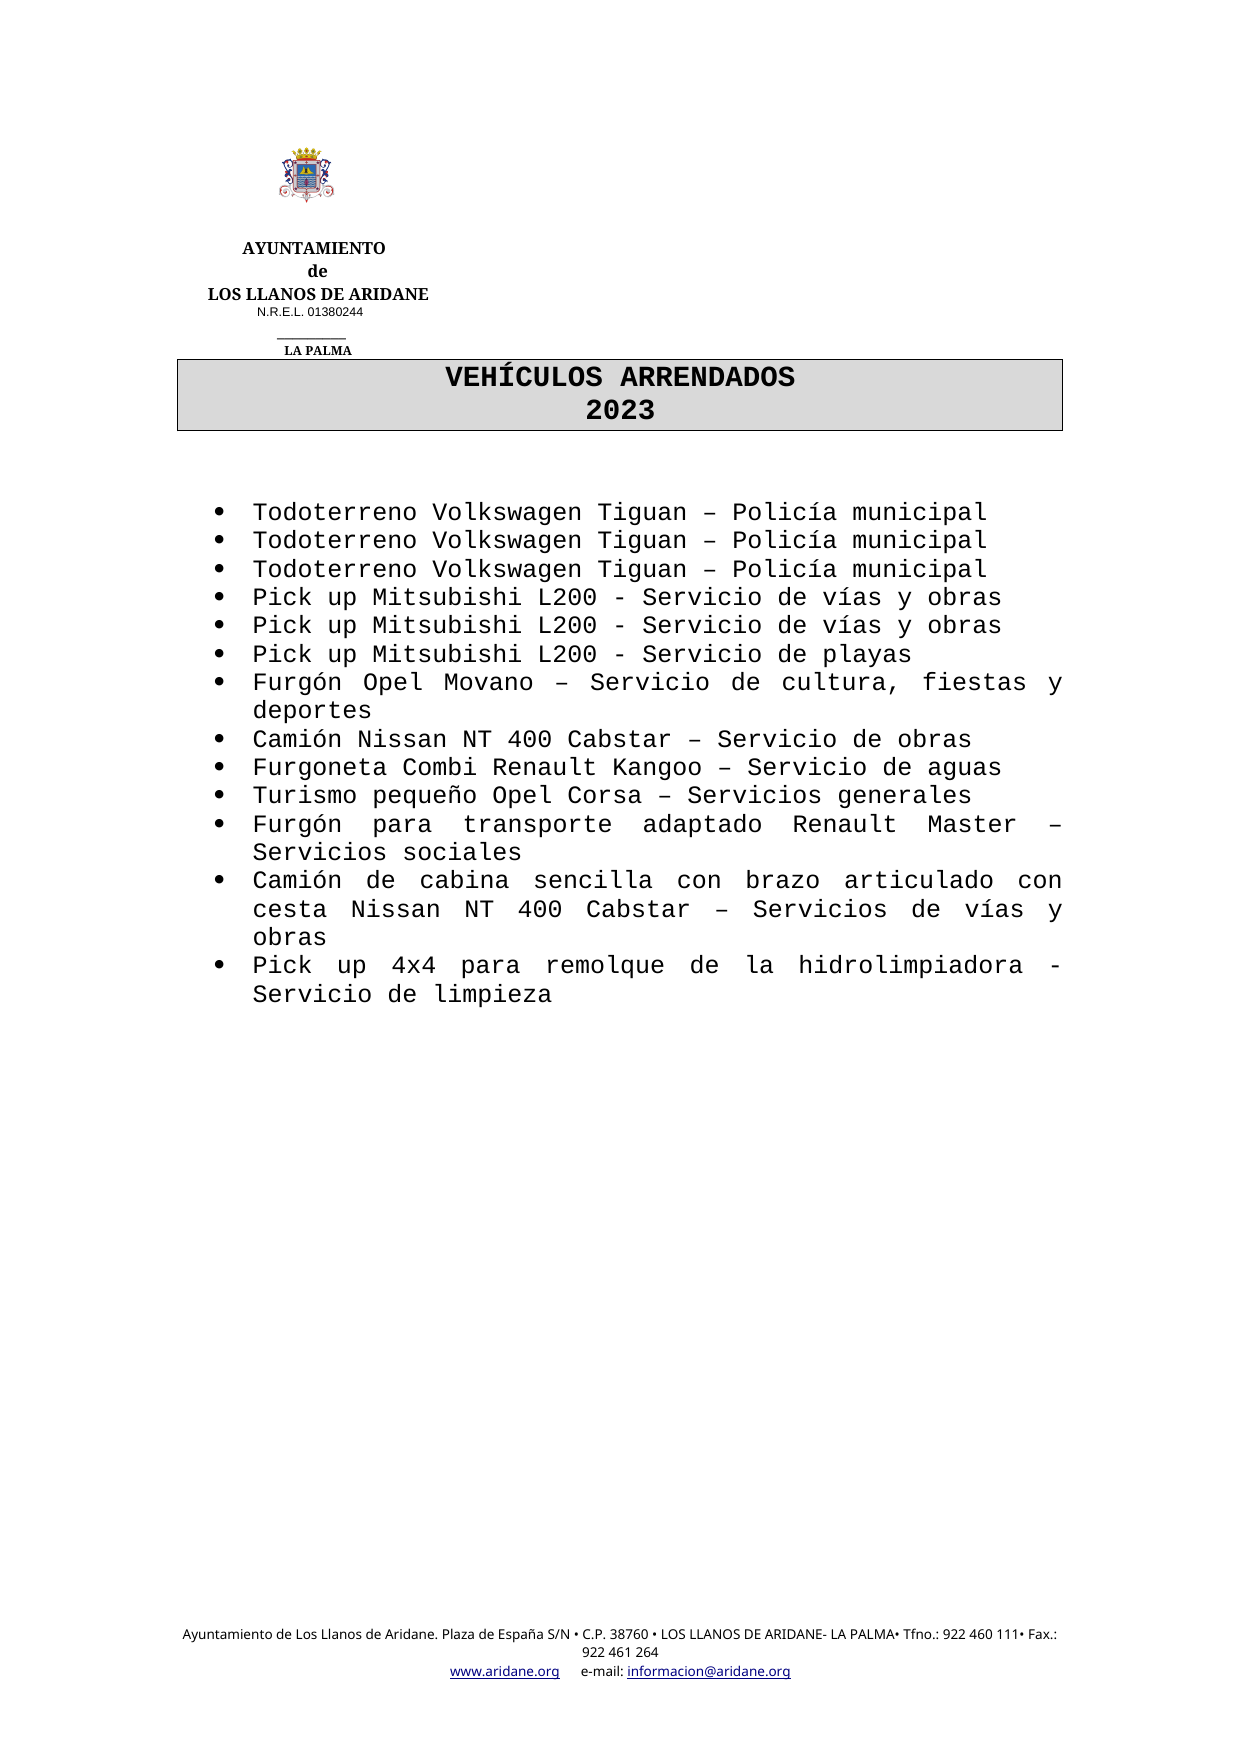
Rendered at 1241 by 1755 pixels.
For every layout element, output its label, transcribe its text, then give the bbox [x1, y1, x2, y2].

list Pick up 4x4 para remolque de la hidrolimpiadora - Servicio de limpieza [215, 953, 1063, 1009]
list Todoterreno Volkswagen Tiguan – Policía municipal [215, 499, 1063, 528]
list Furgón Opel Movano – Servicio de cultura, fiestas y deportes [215, 669, 1063, 726]
list Turismo pequeño Opel Corsa – Servicios generales [215, 783, 1063, 811]
list Camión Nissan NT 400 Cabstar – Servicio de obras [215, 726, 1063, 754]
text VEHÍCULOS ARRENDADOS [178, 360, 1062, 392]
list Pick up Mitsubishi L200 - Servicio de playas [215, 641, 1063, 669]
list Furgoneta Combi Renault Kangoo – Servicio de aguas [215, 754, 1063, 783]
list Pick up Mitsubishi L200 - Servicio de vías y obras [215, 613, 1063, 641]
list Todoterreno Volkswagen Tiguan – Policía municipal [215, 556, 1063, 584]
text 2023 [178, 392, 1062, 430]
list Camión de cabina sencilla con brazo articulado con cesta Nissan NT 400 Cabstar – Servicios de vías y obras [215, 868, 1063, 953]
list Furgón para transporte adaptado Renault Master – Servicios sociales [215, 811, 1063, 868]
list Pick up Mitsubishi L200 - Servicio de vías y obras [215, 584, 1063, 613]
list Todoterreno Volkswagen Tiguan – Policía municipal [215, 528, 1063, 556]
